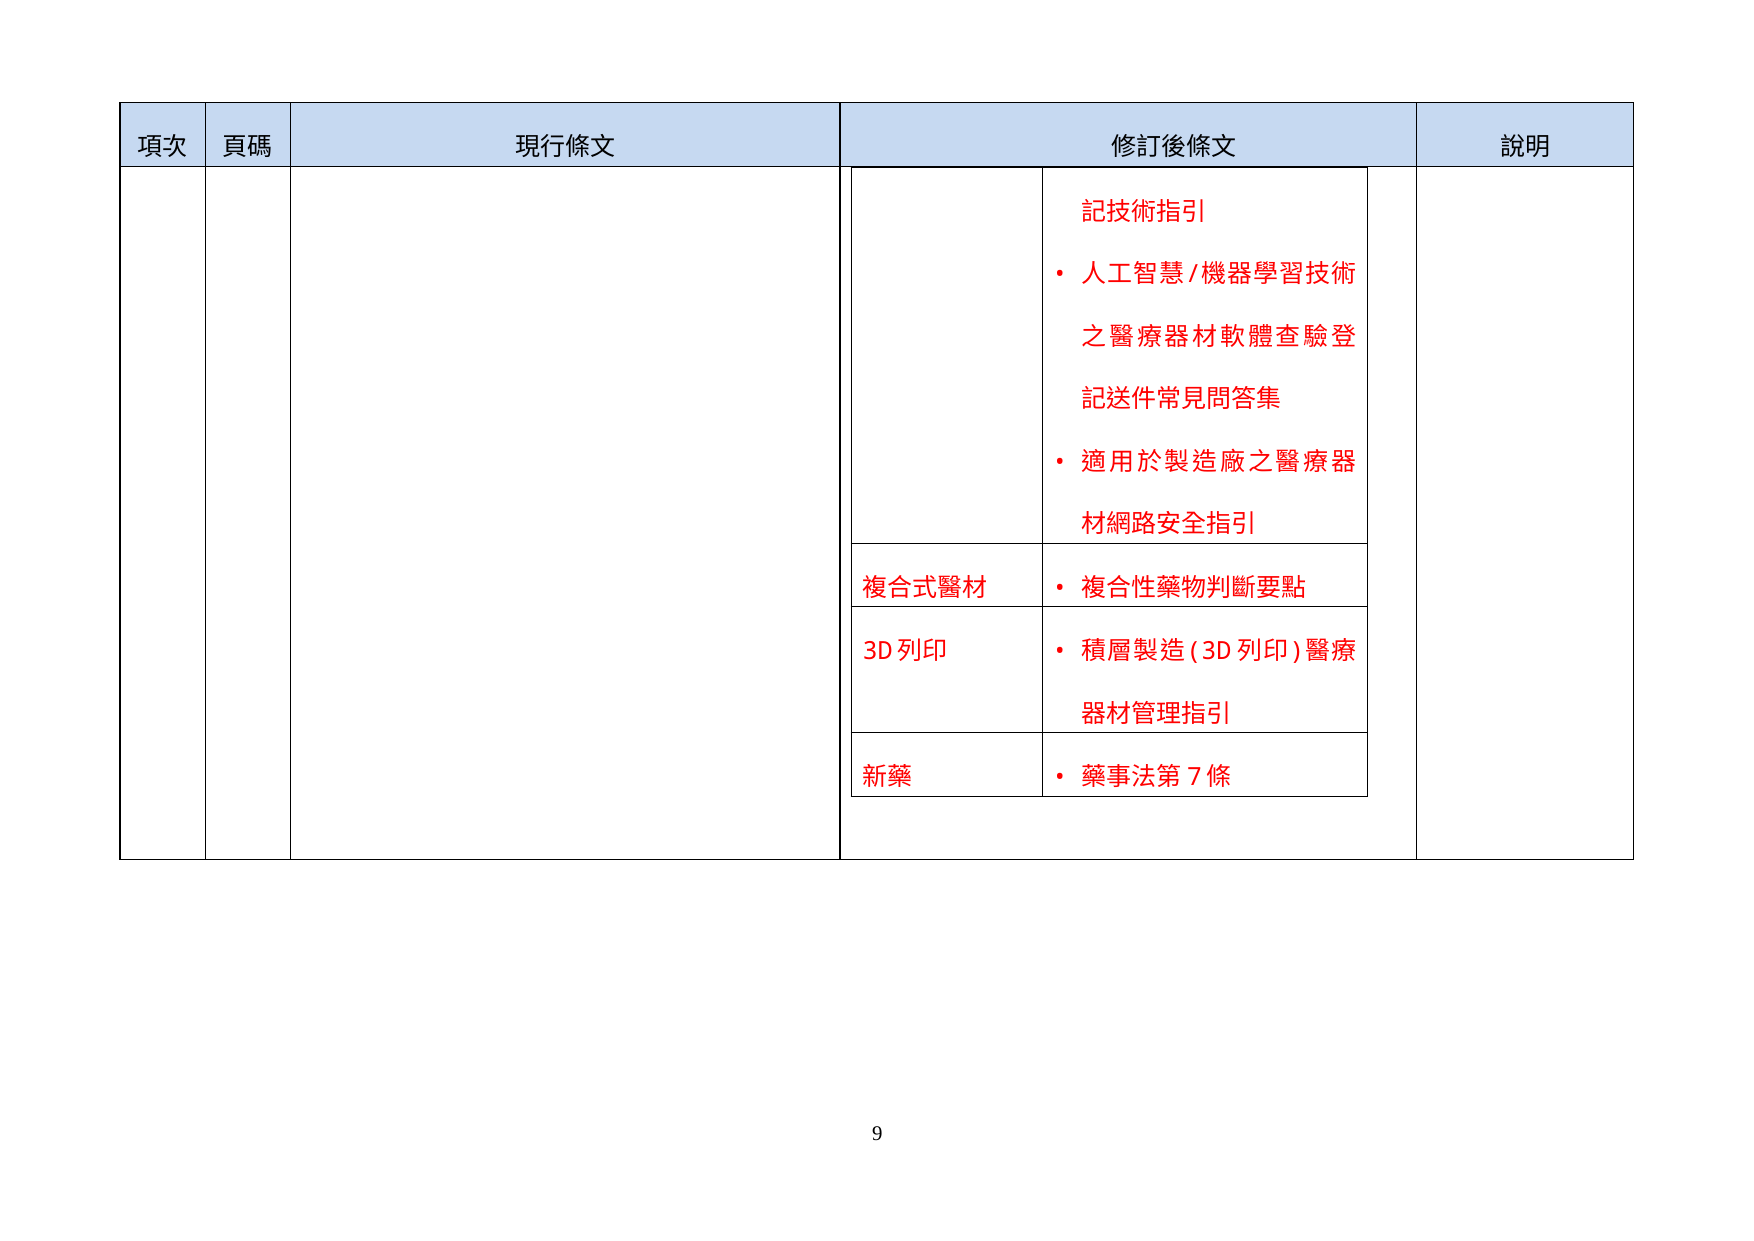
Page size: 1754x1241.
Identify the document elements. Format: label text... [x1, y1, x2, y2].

table_cell [291, 167, 839, 859]
table_cell 藥事法第7條 [1043, 733, 1367, 796]
table_cell 配合新增生技醫藥領域之計畫範疇，說明「高風險醫療器材」及「新藥」之定義。 [1417, 167, 1633, 859]
table_cell 3D列印 [852, 607, 1042, 732]
table_header 項次 [121, 103, 205, 166]
table_cell 人工智慧/機器學習技術之電腦輔助偵測（CADe）醫療器材軟體查驗登記審查要點指引 人工智慧/機器學習技術之醫療器材軟體查驗登記技術指引 人工智慧/機器學習技術之醫療器材軟體查驗登記送件常見問答集 適用於製造廠之醫療器材網路安全指引 [1043, 168, 1367, 543]
table_header 修訂後條文 [841, 103, 1416, 166]
table_header 說明 [1417, 103, 1633, 166]
table_header 頁碼 [206, 103, 290, 166]
table_cell [852, 168, 1042, 543]
table_header 現行條文 [291, 103, 839, 166]
table_cell [841, 167, 1416, 859]
table_cell 複合式醫材 [852, 544, 1042, 606]
table_cell 複合性藥物判斷要點 [1043, 544, 1367, 606]
table_cell 新藥 [852, 733, 1042, 796]
table_cell 積層製造(3D列印)醫療器材管理指引 [1043, 607, 1367, 732]
table_cell [121, 167, 205, 859]
table_cell [206, 167, 290, 859]
